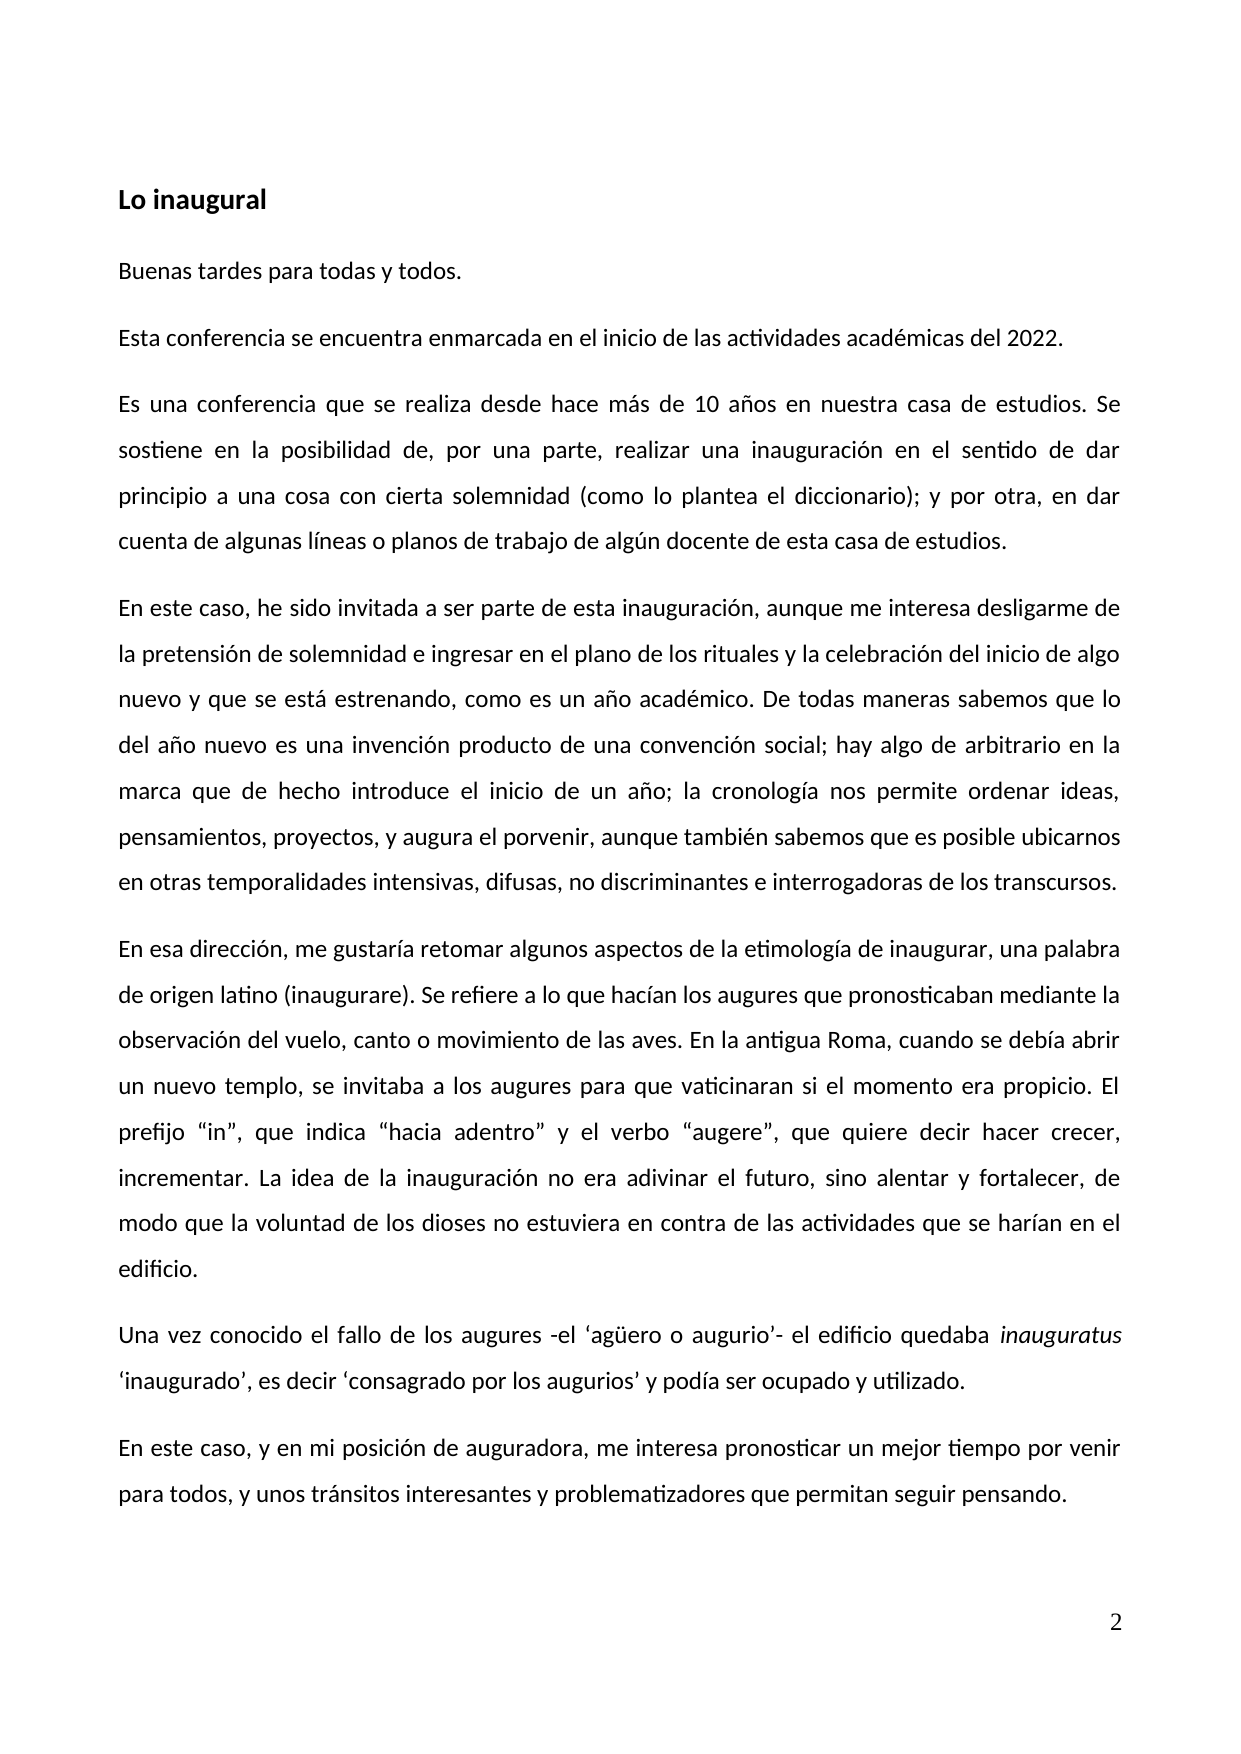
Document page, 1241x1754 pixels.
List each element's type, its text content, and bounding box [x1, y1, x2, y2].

text En este caso, y en mi posición de auguradora, me interesa pronosticar un mejor tiempo por venir para todos, y unos tránsitos interesantes y problematizadores que permitan seguir pensando. [118, 1432, 1122, 1508]
text En esa dirección, me gustaría retomar algunos aspectos de la etimología de inaugurar, una palabra de origen latino (inaugurare). Se refiere a lo que hacían los augures que pronosticaban mediante la observación del vuelo, canto o movimiento de las aves. En la antigua Roma, cuando se debía abrir un nuevo templo, se invitaba a los augures para que vaticinaran si el momento era propicio. El prefijo “in”, que indica “hacia adentro” y el verbo “augere”, que quiere decir hacer crecer, incrementar. La idea de la inauguración no era adivinar el futuro, sino alentar y fortalecer, de modo que la voluntad de los dioses no estuviera en contra de las actividades que se harían en el edificio. [118, 933, 1122, 1284]
text Esta conferencia se encuentra enmarcada en el inicio de las actividades académicas del 2022. [118, 322, 1122, 352]
text Es una conferencia que se realiza desde hace más de 10 años en nuestra casa de estudios. Se sostiene en la posibilidad de, por una parte, realizar una inauguración en el sentido de dar principio a una cosa con cierta solemnidad (como lo plantea el diccionario); y por otra, en dar cuenta de algunas líneas o planos de trabajo de algún docente de esta casa de estudios. [118, 388, 1122, 556]
text En este caso, he sido invitada a ser parte de esta inauguración, aunque me interesa desligarme de la pretensión de solemnidad e ingresar en el plano de los rituales y la celebración del inicio de algo nuevo y que se está estrenando, como es un año académico. De todas maneras sabemos que lo del año nuevo es una invención producto de una convención social; hay algo de arbitrario en la marca que de hecho introduce el inicio de un año; la cronología nos permite ordenar ideas, pensamientos, proyectos, y augura el porvenir, aunque también sabemos que es posible ubicarnos en otras temporalidades intensivas, difusas, no discriminantes e interrogadoras de los transcursos. [118, 592, 1122, 897]
text Lo inaugural [118, 181, 1122, 217]
text Una vez conocido el fallo de los augures -el ‘agüero o augurio’- el edificio quedaba inauguratus ‘inaugurado’, es decir ‘consagrado por los augurios’ y podía ser ocupado y utilizado. [118, 1320, 1122, 1396]
text Buenas tardes para todas y todos. [118, 255, 1122, 286]
